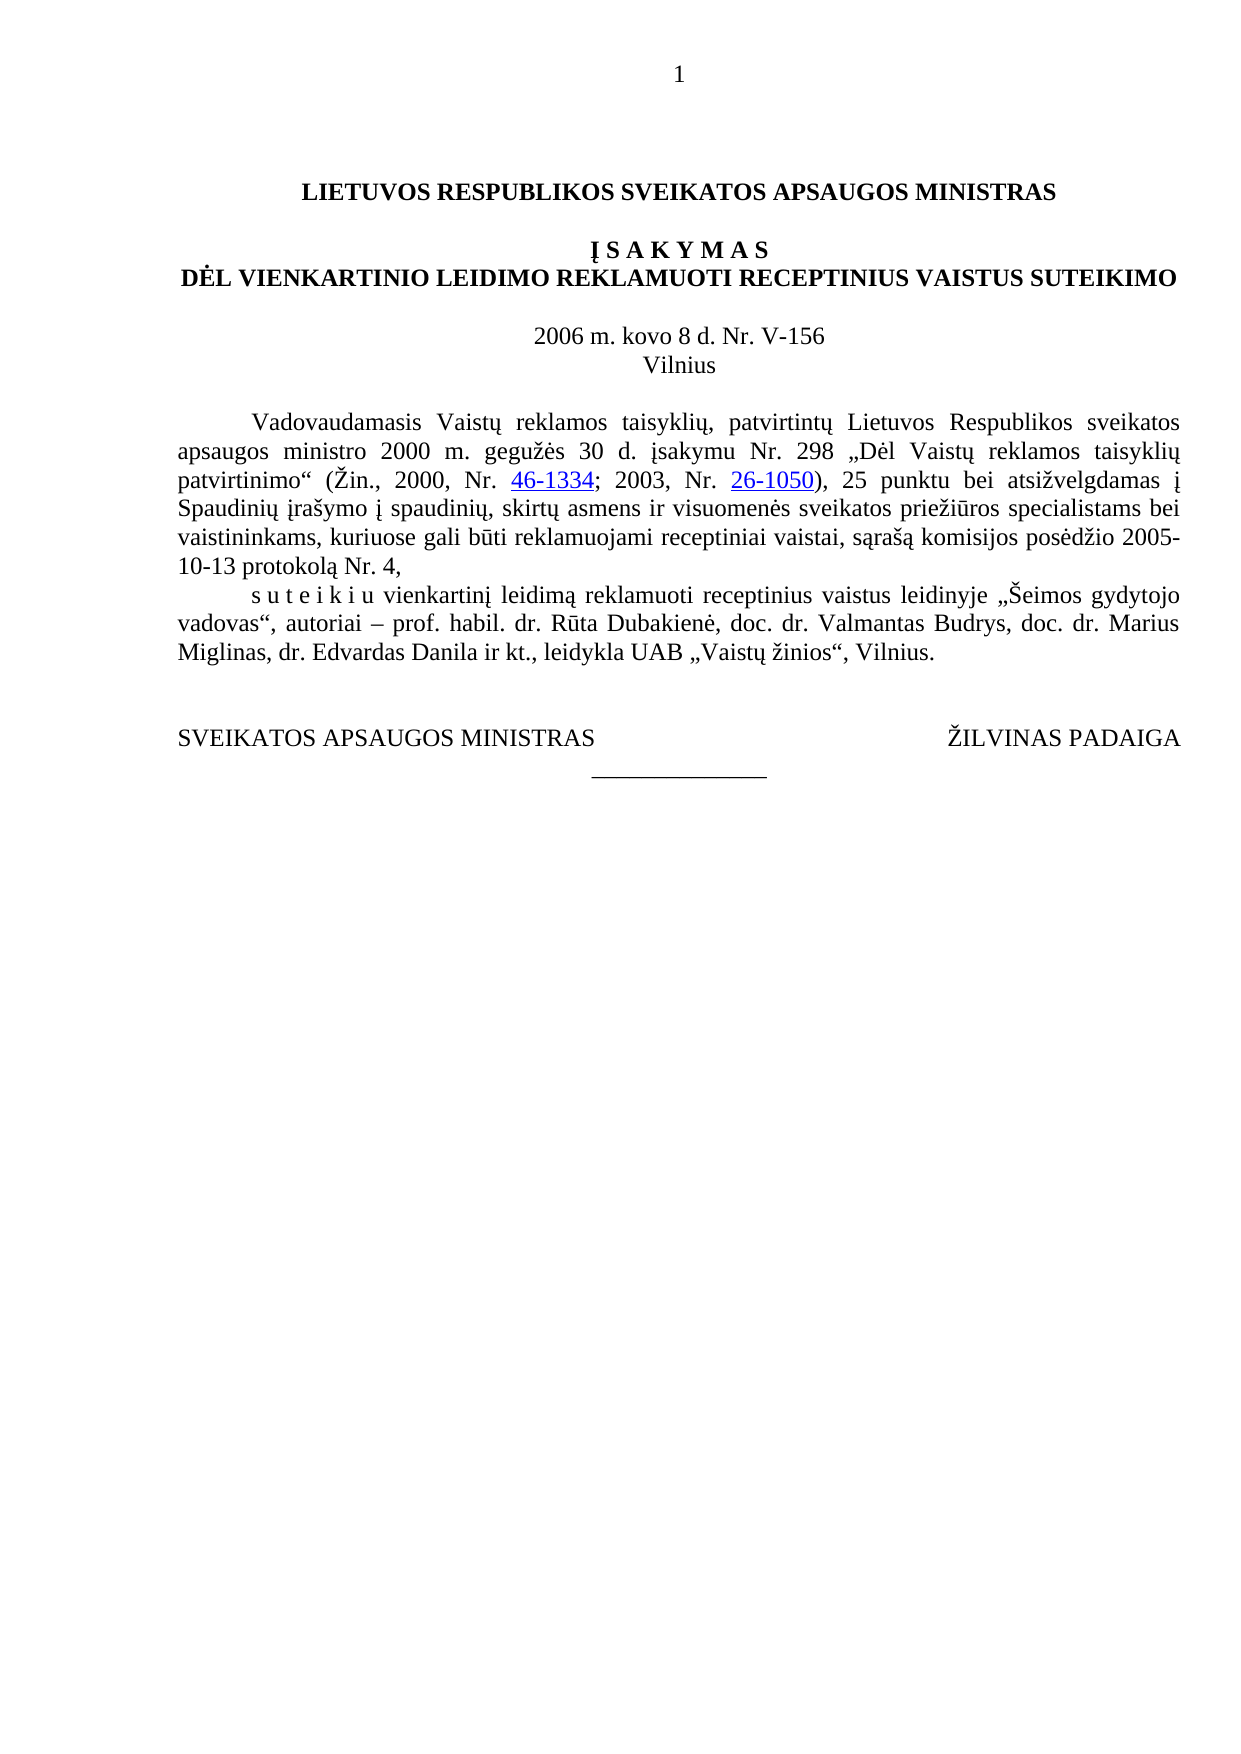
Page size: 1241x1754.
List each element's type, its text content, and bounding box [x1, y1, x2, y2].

text 2006 m. kovo 8 d. Nr. V-156 [177, 321, 1181, 350]
text SVEIKATOS APSAUGOS MINISTRAS ŽILVINAS PADAIGA [177, 723, 1181, 752]
text ______________ [177, 752, 1181, 781]
text DĖL VIENKARTINIO LEIDIMO REKLAMUOTI RECEPTINIUS VAISTUS SUTEIKIMO [177, 263, 1181, 292]
text Į S A K Y M A S [177, 235, 1181, 263]
text LIETUVOS RESPUBLIKOS SVEIKATOS APSAUGOS MINISTRAS [177, 177, 1181, 206]
text Vadovaudamasis Vaistų reklamos taisyklių, patvirtintų Lietuvos Respublikos sveikatos apsaugos ministro 2000 m. gegužės 30 d. įsakymu Nr. 298 „Dėl Vaistų reklamos taisyklių patvirtinimo“ (Žin., 2000, Nr. 46-1334; 2003, Nr. 26-1050), 25 punktu bei atsižvelgdamas į Spaudinių įrašymo į spaudinių, skirtų asmens ir visuomenės sveikatos priežiūros specialistams bei vaistininkams, kuriuose gali būti reklamuojami receptiniai vaistai, sąrašą komisijos posėdžio 2005-10-13 protokolą Nr. 4, [177, 407, 1181, 580]
text suteikiu vienkartinį leidimą reklamuoti receptinius vaistus leidinyje „Šeimos gydytojo vadovas“, autoriai – prof. habil. dr. Rūta Dubakienė, doc. dr. Valmantas Budrys, doc. dr. Marius Miglinas, dr. Edvardas Danila ir kt., leidykla UAB „Vaistų žinios“, Vilnius. [177, 580, 1181, 666]
text Vilnius [177, 350, 1181, 378]
